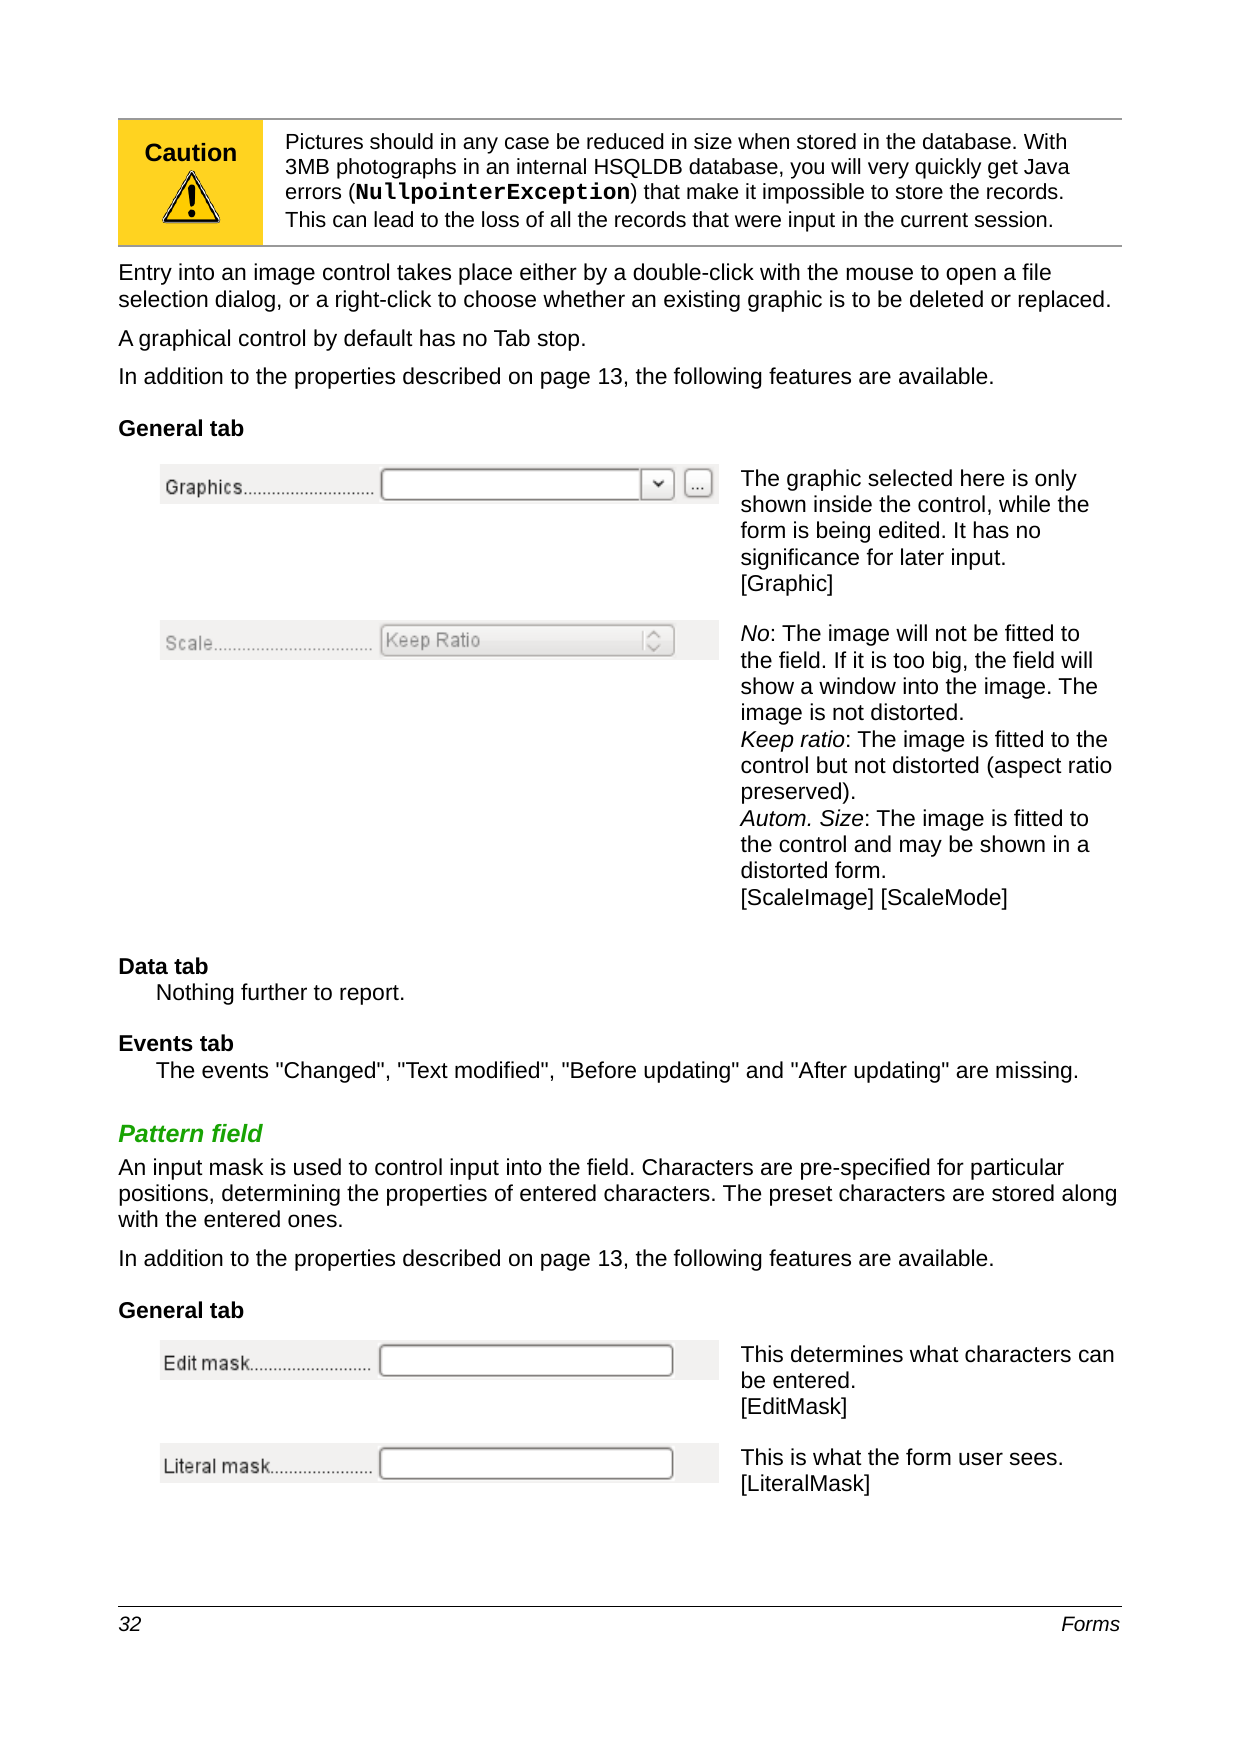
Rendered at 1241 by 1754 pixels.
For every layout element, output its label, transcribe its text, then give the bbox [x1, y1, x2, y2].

text An input mask is used to control input into the field. Characters are pre-specified for particular positions, determining the properties of entered characters. The preset characters are stored along with the entered ones. [118, 1154, 1122, 1233]
text Entry into an image control takes place either by a double-click with the mouse to open a file selection dialog, or a right-click to choose whether an existing graphic is to be deleted or replaced. [118, 259, 1122, 312]
subtitle Pattern field [118, 1118, 1122, 1147]
picture [159, 1340, 719, 1380]
text The events "Changed", "Text modified", "Before updating" and "After updating" are missing. [156, 1057, 1122, 1083]
table_cell [144, 1438, 734, 1443]
table_header Pictures should in any case be reduced in size when stored in the database. With 3MB photographs in an internal HSQLDB database, you will very quickly get Java errors (NullpointerException) that make it impossible to store the records. This can lead to the loss of all the records that were input in the current session. [264, 120, 1122, 245]
picture [158, 167, 224, 227]
picture [159, 620, 719, 660]
text In addition to the properties described on page 13, the following features are available. [118, 1245, 1122, 1272]
picture [159, 1443, 719, 1483]
table_header [144, 1380, 734, 1438]
text A graphical control by default has no Tab stop. [118, 324, 1122, 351]
text In addition to the properties described on page 13, the following features are available. [118, 363, 1122, 390]
text Nothing further to report. [156, 979, 1122, 1005]
table_header [144, 504, 734, 614]
table_header [144, 459, 734, 464]
text General tab [118, 415, 1122, 441]
text Data tab [118, 953, 1122, 979]
table_cell [144, 1444, 734, 1514]
table_header The graphic selected here is only shown inside the control, while the form is being edited. It has no significance for later input. [Graphic] [735, 459, 1122, 614]
table_header This determines what characters can be entered. [EditMask] [735, 1335, 1122, 1438]
table_header [144, 1335, 734, 1379]
table_header [719, 465, 734, 503]
table_header [144, 465, 159, 503]
picture [159, 464, 719, 504]
table_cell This is what the form user sees. [LiteralMask] [735, 1438, 1122, 1514]
table_cell [144, 615, 734, 928]
table_header Caution [118, 120, 263, 245]
text General tab [118, 1297, 1122, 1323]
table_cell No: The image will not be fitted to the field. If it is too big, the field will show a window into the image. The image is not distorted. Keep ratio: The image is fitted to the control but not distorted (aspect ratio preserved). Autom. Size: The image is fitted to the control and may be shown in a distorted form. [ScaleImage] [ScaleMode] [735, 615, 1122, 928]
text Events tab [118, 1030, 1122, 1057]
